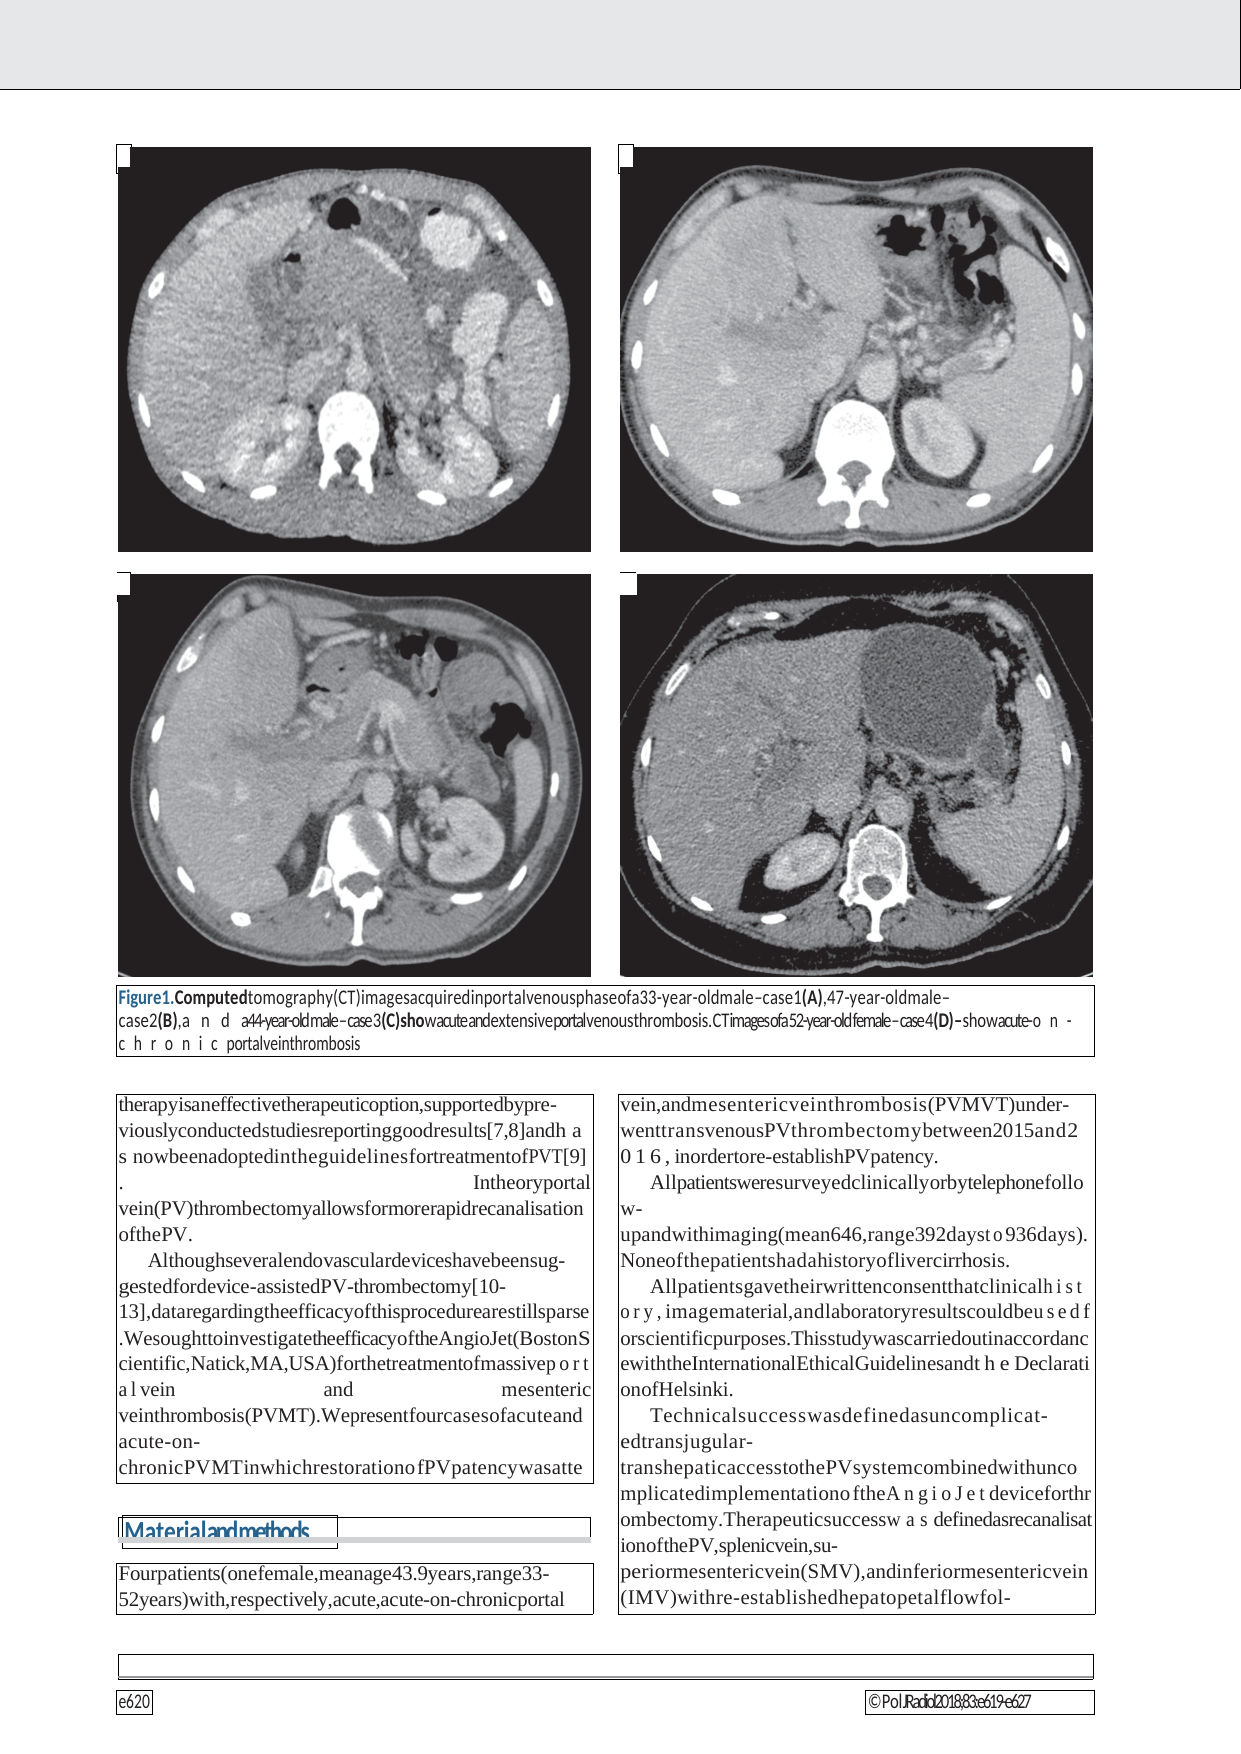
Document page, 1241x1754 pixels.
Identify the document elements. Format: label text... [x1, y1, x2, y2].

text Althoughseveralendovasculardeviceshavebeensug-gestedfordevice-assistedPV-thrombectomy[10-13],dataregardingtheefficacyofthisprocedurearestillsparse.WesoughttoinvestigatetheefficacyoftheAngioJet(BostonScientific,Natick,MA,USA)forthetreatmentofmassiveportalvein and mesenteric veinthrombosis(PVMT).Wepresentfourcasesofacuteandacute-on-chronicPVMTinwhichrestorationofPVpatencywasattemptedbytransjugular,transhepatic, AngioJet-assistedmechanicalthrombectomyfollowedbyestablishmentofTIPS. [118, 1248, 591, 1483]
text [124, 1543, 337, 1548]
text vein,andmesentericveinthrombosis(PVMVT)under- [620, 1095, 1095, 1116]
picture [620, 574, 1093, 977]
text Fourpatients(onefemale,meanage43.9years,range33- [118, 1564, 592, 1584]
text viouslyconductedstudiesreportinggoodresults[7,8]andhasnowbeenadoptedintheguidelinesfortreatmentofPVT[9]. Intheoryportal vein(PV)thrombectomyallowsformorerapidrecanalisation ofthePV. [118, 1118, 590, 1246]
text ©PolJRadiol2018;83:e619-e627 [868, 1691, 1094, 1714]
text 52years)with,respectively,acute,acute-on-chronicportal [118, 1587, 592, 1611]
text Allpatientsweresurveyedclinicallyorbytelephonefollow-upandwithimaging(mean646,range392daysto936days).Noneofthepatientshadahistoryoflivercirrhosis. [620, 1170, 1093, 1272]
text wenttransvenousPVthrombectomybetween2015and2016,inordertore-establishPVpatency. [620, 1118, 1093, 1168]
picture [118, 147, 591, 552]
text e620 [118, 1691, 152, 1714]
text therapyisaneffectivetherapeuticoption,supportedbypre- [118, 1095, 593, 1116]
text Technicalsuccesswasdefinedasuncomplicat-edtransjugular-transhepaticaccesstothePVsystemcombinedwithuncomplicatedimplementationoftheAngioJetdeviceforthrombectomy.TherapeuticsuccesswasdefinedasrecanalisationofthePV,splenicvein,su-periormesentericvein(SMV),andinferiormesentericvein(IMV)withre-establishedhepatopetalflowfol-lowingtransvenous-transhepaticAngioJet-assistedPV [620, 1403, 1093, 1613]
picture [118, 574, 591, 977]
text Materialandmethods [124, 1518, 337, 1537]
text Figure1.Computedtomography(CT)imagesacquiredinportalvenousphaseofa33-year-oldmale–case1(A),47-year-oldmale–case2(B),anda44-year-oldmale–case3(C)showacuteandextensiveportalvenousthrombosis.CTimagesofa52-year-oldfemale–case4(D)–showacute-on-chronicportalveinthrombosis [118, 986, 1093, 1054]
text Allpatientsgavetheirwrittenconsentthatclinicalhistory,imagematerial,andlaboratoryresultscouldbeusedforscientificpurposes.ThisstudywascarriedoutinaccordancewiththeInternationalEthicalGuidelinesandtheDeclarationofHelsinki. [620, 1273, 1093, 1401]
picture [620, 147, 1093, 552]
